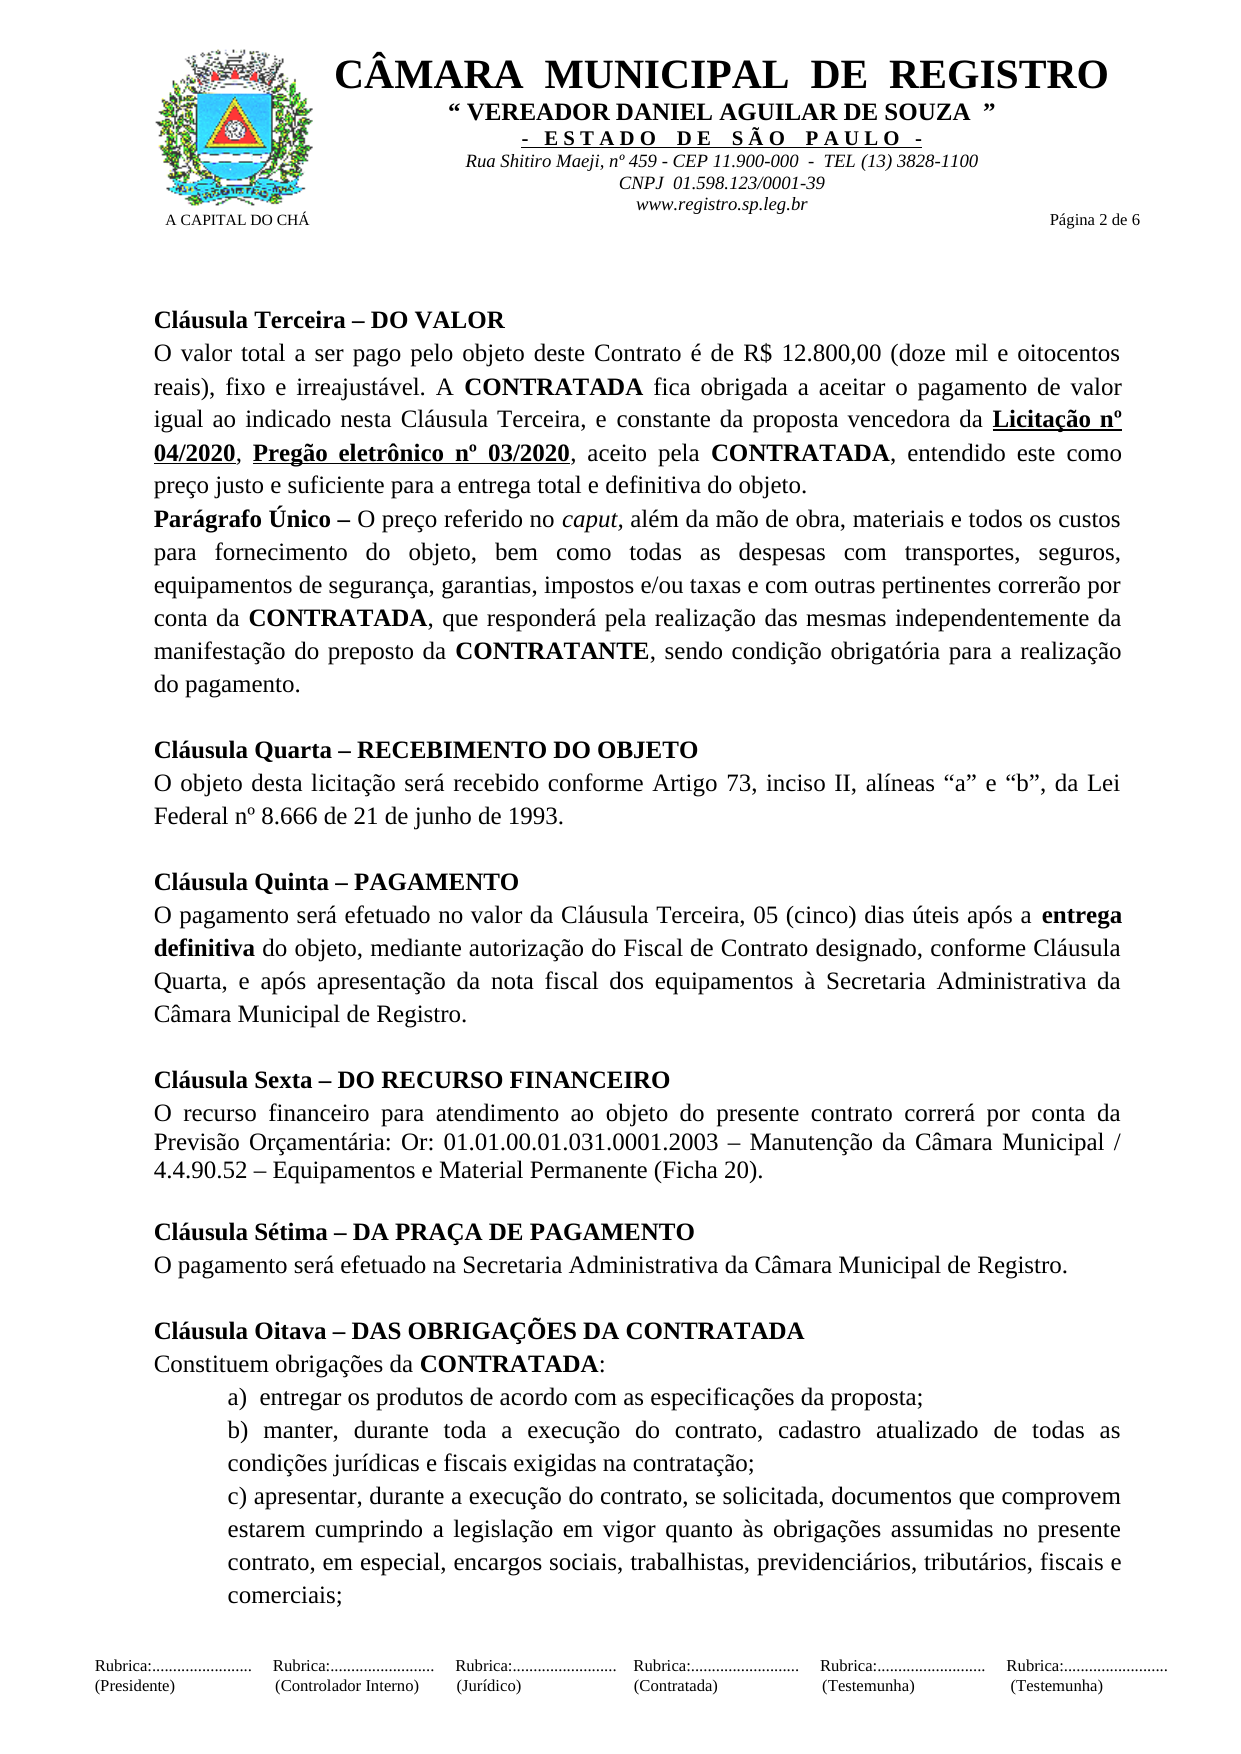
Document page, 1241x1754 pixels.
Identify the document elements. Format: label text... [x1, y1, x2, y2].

text O pagamento será efetuado no valor da Cláusula Terceira, 05 (cinco) dias úteis após a entrega definitiva do objeto, mediante autorização do Fiscal de Contrato designado, conforme Cláusula Quarta, e após apresentação da nota fiscal dos equipamentos à Secretaria Administrativa da Câmara Municipal de Registro. [153, 900, 1122, 1028]
text c) apresentar, durante a execução do contrato, se solicitada, documentos que comprovem estarem cumprindo a legislação em vigor quanto às obrigações assumidas no presente contrato, em especial, encargos sociais, trabalhistas, previdenciários, tributários, fiscais e comerciais; [227, 1481, 1122, 1609]
text b) manter, durante toda a execução do contrato, cadastro atualizado de todas as condições jurídicas e fiscais exigidas na contratação; [227, 1415, 1122, 1477]
text Cláusula Quarta – RECEBIMENTO DO OBJETO [153, 735, 1122, 763]
text Cláusula Quinta – PAGAMENTO [153, 867, 1122, 896]
text Constituem obrigações da CONTRATADA: [153, 1349, 1122, 1378]
text Cláusula Sexta – DO RECURSO FINANCEIRO [153, 1065, 1122, 1094]
text O pagamento será efetuado na Secretaria Administrativa da Câmara Municipal de Registro. [153, 1250, 1122, 1279]
text a) entregar os produtos de acordo com as especificações da proposta; [227, 1382, 1122, 1411]
text Cláusula Sétima – DA PRAÇA DE PAGAMENTO [153, 1217, 1122, 1246]
text Cláusula Terceira – DO VALOR [153, 306, 1122, 334]
text O recurso financeiro para atendimento ao objeto do presente contrato correrá por conta da Previsão Orçamentária: Or: 01.01.00.01.031.0001.2003 – Manutenção da Câmara Municipal / 4.4.90.52 – Equipamentos e Material Permanente (Ficha 20). [153, 1098, 1122, 1184]
text O valor total a ser pago pelo objeto deste Contrato é de R$ 12.800,00 (doze mil e oitocentos reais), fixo e irreajustável. A CONTRATADA fica obrigada a aceitar o pagamento de valor igual ao indicado nesta Cláusula Terceira, e constante da proposta vencedora da Licitação nº 04/2020, Pregão eletrônico nº 03/2020, aceito pela CONTRATADA, entendido este como preço justo e suficiente para a entrega total e definitiva do objeto. [153, 338, 1122, 499]
text Parágrafo Único – O preço referido no caput, além da mão de obra, materiais e todos os custos para fornecimento do objeto, bem como todas as despesas com transportes, seguros, equipamentos de segurança, garantias, impostos e/ou taxas e com outras pertinentes correrão por conta da CONTRATADA, que responderá pela realização das mesmas independentemente da manifestação do preposto da CONTRATANTE, sendo condição obrigatória para a realização do pagamento. [153, 504, 1122, 697]
text O objeto desta licitação será recebido conforme Artigo 73, inciso II, alíneas “a” e “b”, da Lei Federal nº 8.666 de 21 de junho de 1993. [153, 768, 1122, 829]
text Cláusula Oitava – DAS OBRIGAÇÕES DA CONTRATADA [153, 1316, 1122, 1345]
